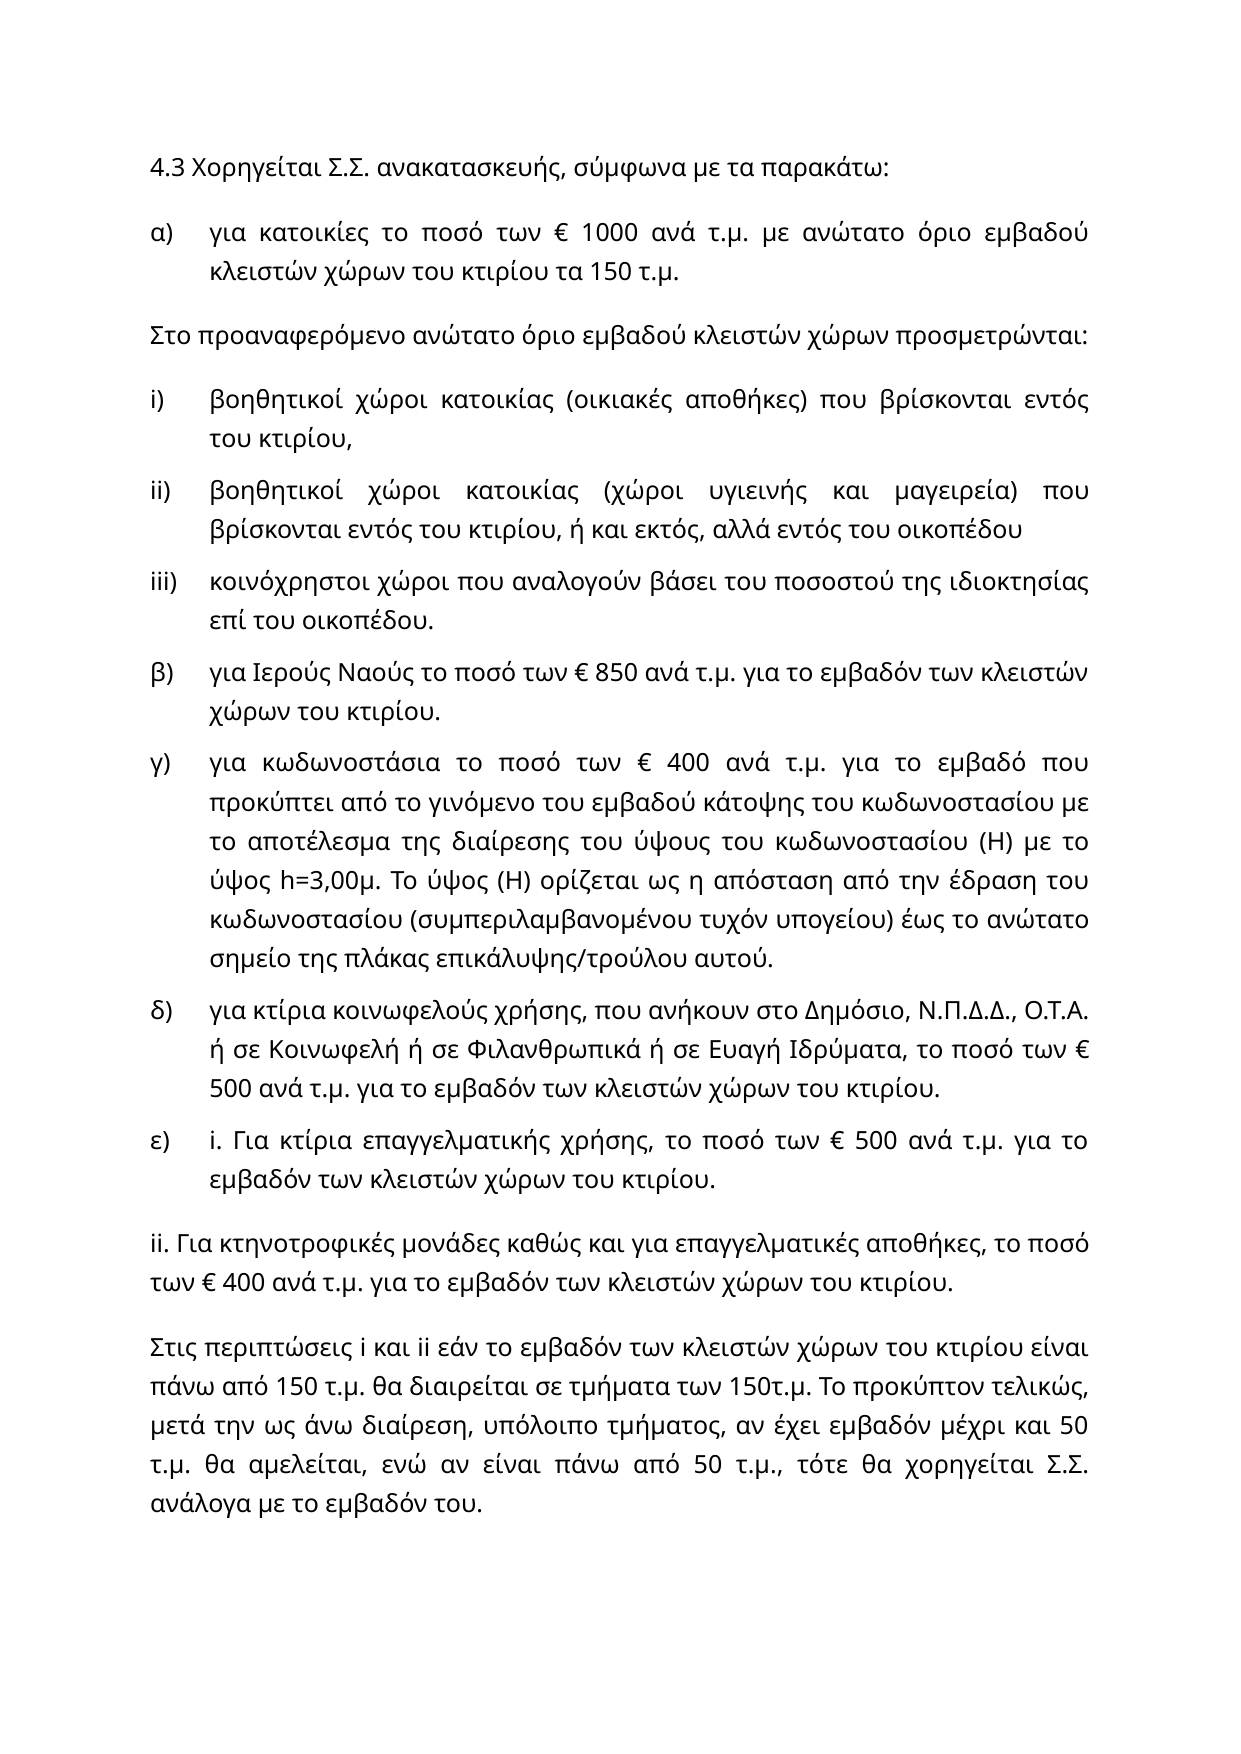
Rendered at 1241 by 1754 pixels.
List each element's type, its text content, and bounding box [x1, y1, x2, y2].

list α) για κατοικίες το ποσό των € 1000 ανά τ.μ. με ανώτατο όριο εμβαδού κλειστών χώρων του κτιρίου τα 150 τ.μ. [150, 214, 1090, 287]
text Στο προαναφερόμενο ανώτατο όριο εμβαδού κλειστών χώρων προσμετρώνται: [150, 317, 1090, 352]
list iii) κοινόχρηστοι χώροι που αναλογούν βάσει του ποσοστού της ιδιοκτησίας επί του οικοπέδου. [150, 563, 1090, 637]
text Στις περιπτώσεις i και ii εάν το εμβαδόν των κλειστών χώρων του κτιρίου είναι πάνω από 150 τ.μ. θα διαιρείται σε τμήματα των 150τ.μ. Το προκύπτον τελικώς, μετά την ως άνω διαίρεση, υπόλοιπο τμήματος, αν έχει εμβαδόν μέχρι και 50 τ.μ. θα αμελείται, ενώ αν είναι πάνω από 50 τ.μ., τότε θα χορηγείται Σ.Σ. ανάλογα με το εμβαδόν του. [150, 1329, 1090, 1520]
list γ) για κωδωνοστάσια το ποσό των € 400 ανά τ.μ. για το εμβαδό που προκύπτει από το γινόμενο του εμβαδού κάτοψης του κωδωνοστασίου με το αποτέλεσμα της διαίρεσης του ύψους του κωδωνοστασίου (Η) με το ύψος h=3,00μ. Το ύψος (Η) ορίζεται ως η απόσταση από την έδραση του κωδωνοστασίου (συμπεριλαμβανομένου τυχόν υπογείου) έως το ανώτατο σημείο της πλάκας επικάλυψης/τρούλου αυτού. [150, 745, 1090, 975]
list β) για Ιερούς Ναούς το ποσό των € 850 ανά τ.μ. για το εμβαδόν των κλειστών χώρων του κτιρίου. [150, 654, 1090, 727]
text ii. Για κτηνοτροφικές μονάδες καθώς και για επαγγελματικές αποθήκες, το ποσό των € 400 ανά τ.μ. για το εμβαδόν των κλειστών χώρων του κτιρίου. [150, 1226, 1090, 1299]
list δ) για κτίρια κοινωφελούς χρήσης, που ανήκουν στο Δημόσιο, Ν.Π.Δ.Δ., Ο.Τ.Α. ή σε Κοινωφελή ή σε Φιλανθρωπικά ή σε Ευαγή Ιδρύματα, το ποσό των € 500 ανά τ.μ. για το εμβαδόν των κλειστών χώρων του κτιρίου. [150, 992, 1090, 1105]
list ε) i. Για κτίρια επαγγελματικής χρήσης, το ποσό των € 500 ανά τ.μ. για το εμβαδόν των κλειστών χώρων του κτιρίου. [150, 1122, 1090, 1196]
text 4.3 Χορηγείται Σ.Σ. ανακατασκευής, σύμφωνα με τα παρακάτω: [150, 150, 1090, 184]
list ii) βοηθητικοί χώροι κατοικίας (χώροι υγιεινής και μαγειρεία) που βρίσκονται εντός του κτιρίου, ή και εκτός, αλλά εντός του οικοπέδου [150, 472, 1090, 546]
list i) βοηθητικοί χώροι κατοικίας (οικιακές αποθήκες) που βρίσκονται εντός του κτιρίου, [150, 382, 1090, 455]
